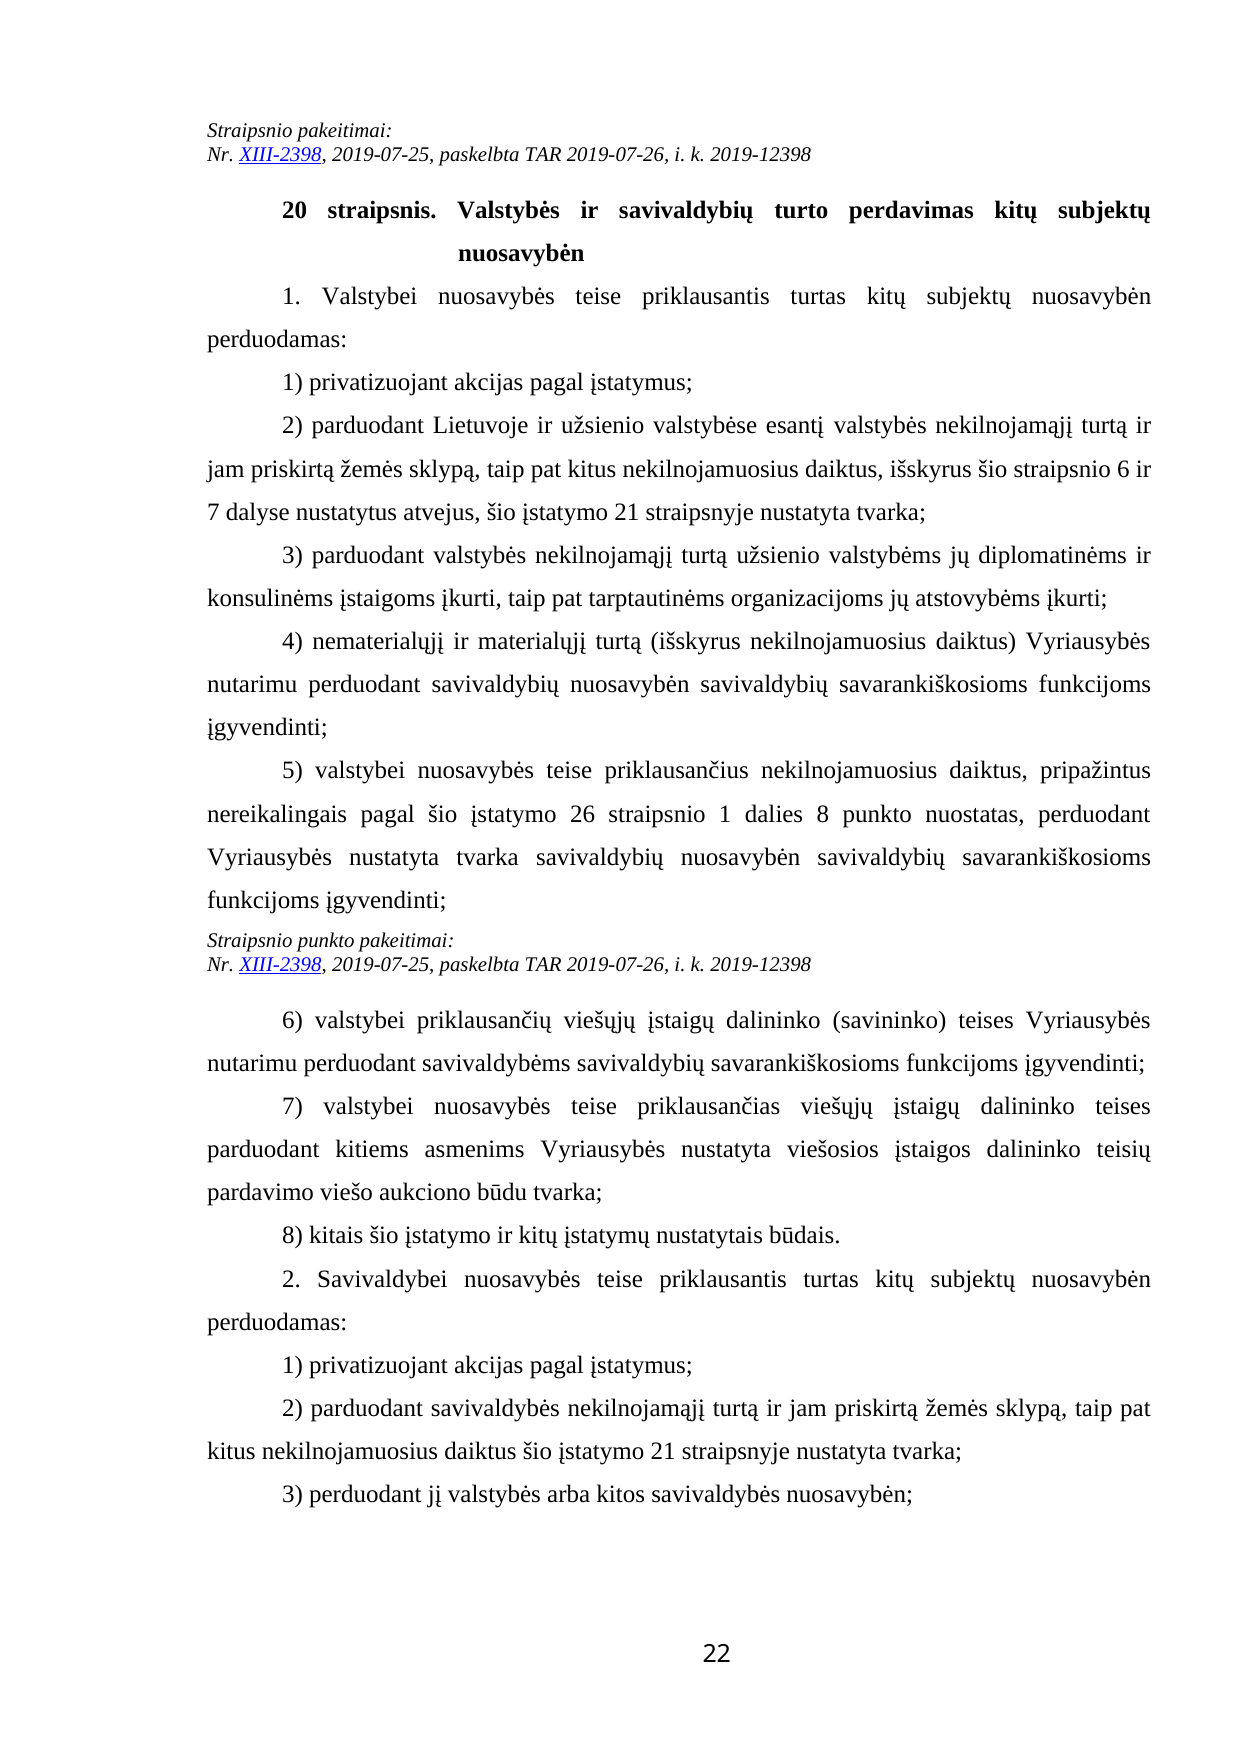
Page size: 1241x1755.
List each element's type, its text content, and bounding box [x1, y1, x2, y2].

text 4) nematerialųjį ir materialųjį turtą (išskyrus nekilnojamuosius daiktus) Vyriausybės nutarimu perduodant savivaldybių nuosavybėn savivaldybių savarankiškosioms funkcijoms įgyvendinti; [207, 626, 1152, 741]
text 7) valstybei nuosavybės teise priklausančias viešųjų įstaigų dalininko teises parduodant kitiems asmenims Vyriausybės nustatyta viešosios įstaigos dalininko teisių pardavimo viešo aukciono būdu tvarka; [207, 1091, 1152, 1206]
text Straipsnio punkto pakeitimai: [207, 928, 1152, 952]
text 8) kitais šio įstatymo ir kitų įstatymų nustatytais būdais. [207, 1221, 1152, 1249]
text 3) perduodant jį valstybės arba kitos savivaldybės nuosavybėn; [207, 1479, 1152, 1508]
text 2) parduodant Lietuvoje ir užsienio valstybėse esantį valstybės nekilnojamąjį turtą ir jam priskirtą žemės sklypą, taip pat kitus nekilnojamuosius daiktus, išskyrus šio straipsnio 6 ir 7 dalyse nustatytus atvejus, šio įstatymo 21 straipsnyje nustatyta tvarka; [207, 411, 1152, 526]
text 2. Savivaldybei nuosavybės teise priklausantis turtas kitų subjektų nuosavybėn perduodamas: [207, 1264, 1152, 1336]
text 6) valstybei priklausančių viešųjų įstaigų dalininko (savininko) teises Vyriausybės nutarimu perduodant savivaldybėms savivaldybių savarankiškosioms funkcijoms įgyvendinti; [207, 1005, 1152, 1077]
text 1. Valstybei nuosavybės teise priklausantis turtas kitų subjektų nuosavybėn perduodamas: [207, 281, 1152, 353]
text Nr. XIII-2398, 2019-07-25, paskelbta TAR 2019-07-26, i. k. 2019-12398 [207, 142, 1152, 166]
text 5) valstybei nuosavybės teise priklausančius nekilnojamuosius daiktus, pripažintus nereikalingais pagal šio įstatymo 26 straipsnio 1 dalies 8 punkto nuostatas, perduodant Vyriausybės nustatyta tvarka savivaldybių nuosavybėn savivaldybių savarankiškosioms funkcijoms įgyvendinti; [207, 756, 1152, 914]
text 2) parduodant savivaldybės nekilnojamąjį turtą ir jam priskirtą žemės sklypą, taip pat kitus nekilnojamuosius daiktus šio įstatymo 21 straipsnyje nustatyta tvarka; [207, 1393, 1152, 1465]
text 1) privatizuojant akcijas pagal įstatymus; [207, 367, 1152, 396]
text Straipsnio pakeitimai: [207, 118, 1152, 142]
text Nr. XIII-2398, 2019-07-25, paskelbta TAR 2019-07-26, i. k. 2019-12398 [207, 952, 1152, 976]
text 1) privatizuojant akcijas pagal įstatymus; [207, 1350, 1152, 1379]
text 20 straipsnis. Valstybės ir savivaldybių turto perdavimas kitų subjektų nuosavybėn [282, 195, 1152, 267]
text 3) parduodant valstybės nekilnojamąjį turtą užsienio valstybėms jų diplomatinėms ir konsulinėms įstaigoms įkurti, taip pat tarptautinėms organizacijoms jų atstovybėms įkurti; [207, 540, 1152, 612]
